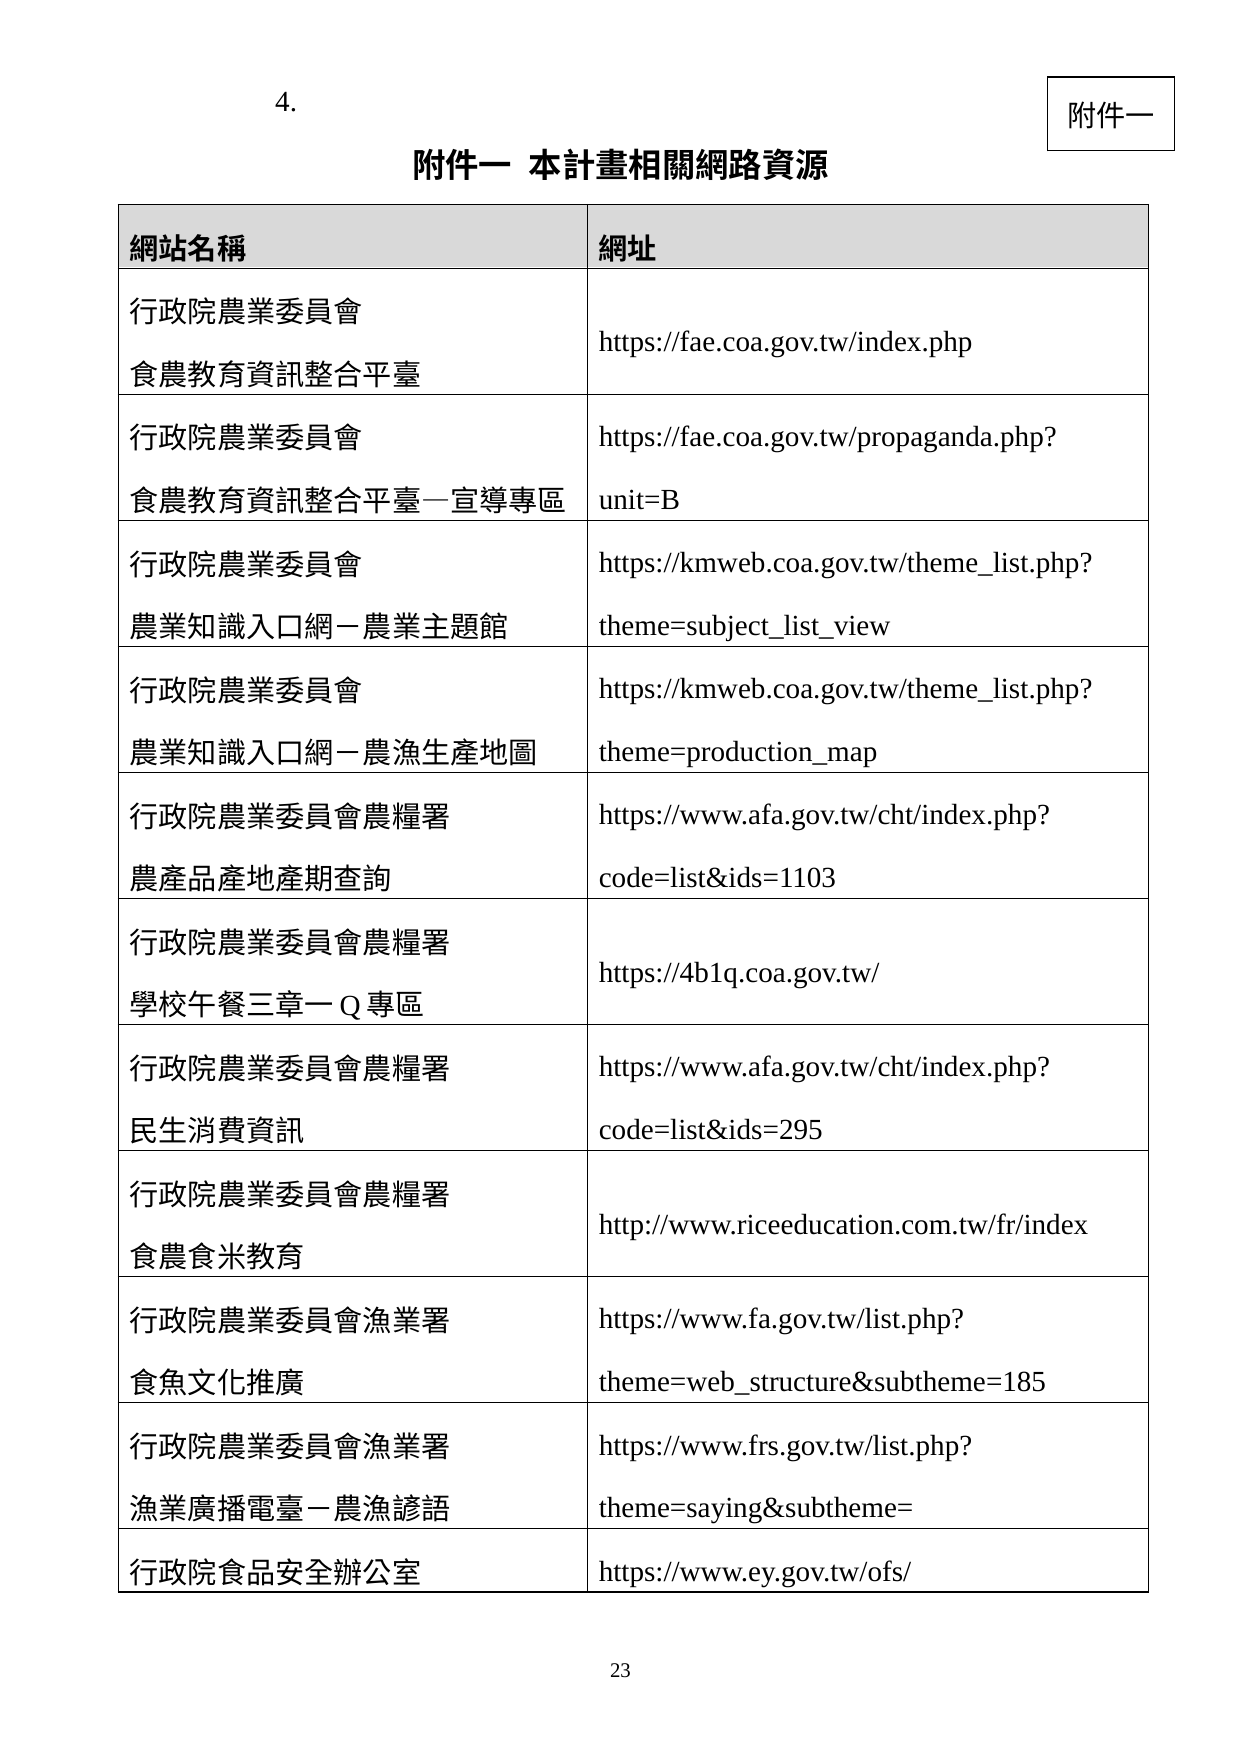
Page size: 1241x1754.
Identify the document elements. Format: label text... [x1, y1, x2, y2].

table_cell 行政院農業委員會漁業署 漁業廣播電臺－農漁諺語 [119, 1403, 587, 1528]
table_cell 行政院農業委員會 農業知識入口網－農業主題館 [119, 521, 587, 646]
table_cell 行政院農業委員會農糧署 農產品產地產期查詢 [119, 773, 587, 898]
table_cell https://kmweb.coa.gov.tw/theme_list.php?theme=subject_list_view [588, 521, 1148, 646]
subtitle 附件一 本計畫相關網路資源 [118, 122, 1122, 184]
table_cell 行政院農業委員會 農業知識入口網－農漁生產地圖 [119, 647, 587, 772]
table_cell https://www.ey.gov.tw/ofs/ [588, 1529, 1148, 1591]
table_cell https://www.afa.gov.tw/cht/index.php?code=list&ids=295 [588, 1025, 1148, 1150]
table_cell 行政院農業委員會農糧署 食農食米教育 [119, 1151, 587, 1276]
table_cell https://www.fa.gov.tw/list.php?theme=web_structure&subtheme=185 [588, 1277, 1148, 1402]
table_cell http://www.riceeducation.com.tw/fr/index [588, 1151, 1148, 1276]
table_header 網址 [588, 205, 1148, 267]
table_cell 行政院農業委員會 食農教育資訊整合平臺 [119, 269, 587, 393]
table_cell 行政院農業委員會農糧署 民生消費資訊 [119, 1025, 587, 1150]
text 附件一 [1063, 85, 1159, 137]
subtitle 附件一 本計畫相關網路資源 [1048, 78, 1174, 150]
table_cell 行政院農業委員會農糧署 學校午餐三章一Q專區 [119, 899, 587, 1024]
table_cell https://fae.coa.gov.tw/index.php [588, 269, 1148, 393]
table_cell https://fae.coa.gov.tw/propaganda.php?unit=B [588, 395, 1148, 519]
table_cell 行政院農業委員會漁業署 食魚文化推廣 [119, 1277, 587, 1402]
table_cell 行政院農業委員會 食農教育資訊整合平臺—宣導專區 [119, 395, 587, 519]
table_cell https://www.afa.gov.tw/cht/index.php?code=list&ids=1103 [588, 773, 1148, 898]
table_cell https://4b1q.coa.gov.tw/ [588, 899, 1148, 1024]
table_cell https://kmweb.coa.gov.tw/theme_list.php?theme=production_map [588, 647, 1148, 772]
table_cell https://www.frs.gov.tw/list.php?theme=saying&subtheme= [588, 1403, 1148, 1528]
table_cell 行政院食品安全辦公室 [119, 1529, 587, 1591]
table_header 網站名稱 [119, 205, 587, 267]
